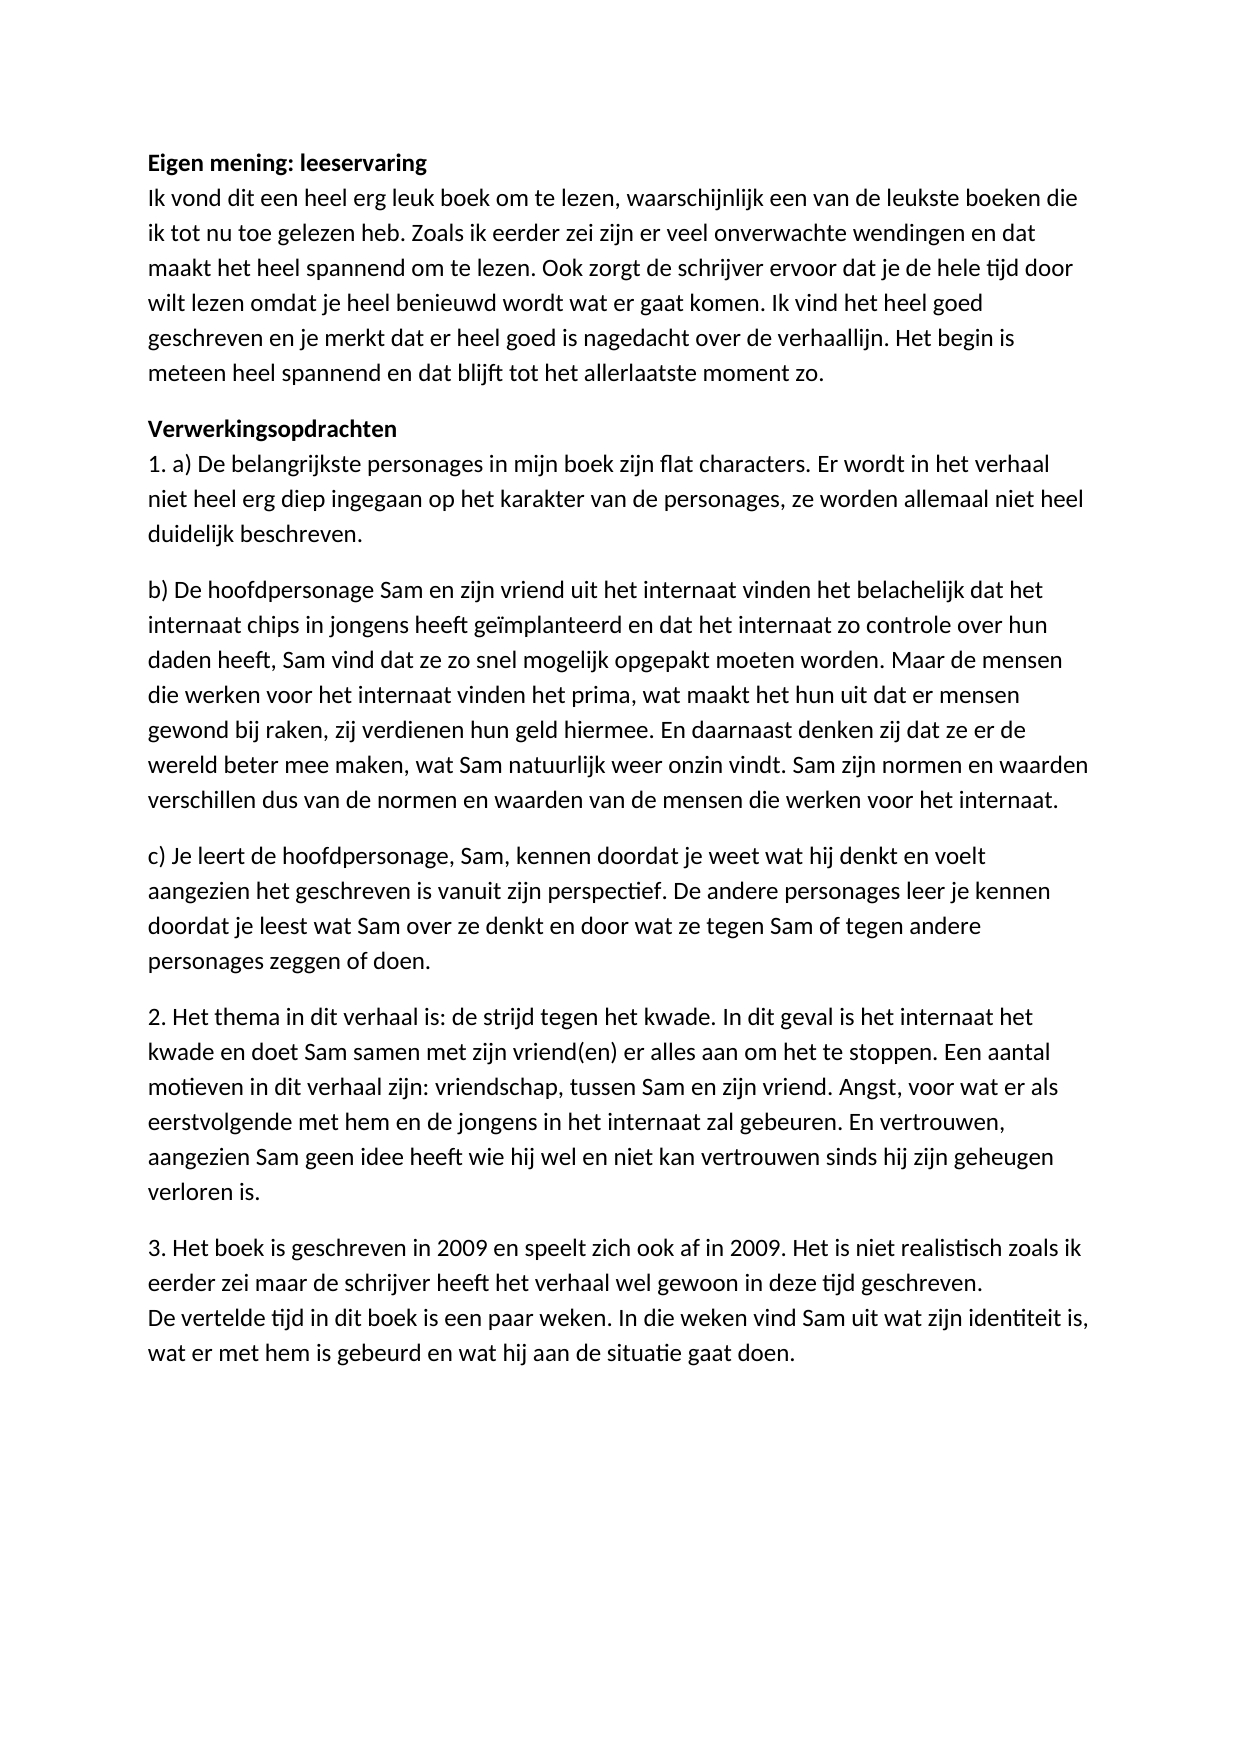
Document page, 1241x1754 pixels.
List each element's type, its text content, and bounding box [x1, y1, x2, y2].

text Eigen mening: leeservaring Ik vond dit een heel erg leuk boek om te lezen, waarschijnlijk een van de leukste boeken die ik tot nu toe gelezen heb. Zoals ik eerder zei zijn er veel onverwachte wendingen en dat maakt het heel spannend om te lezen. Ook zorgt de schrijver ervoor dat je de hele tijd door wilt lezen omdat je heel benieuwd wordt wat er gaat komen. Ik vind het heel goed geschreven en je merkt dat er heel goed is nagedacht over de verhaallijn. Het begin is meteen heel spannend en dat blijft tot het allerlaatste moment zo. [148, 148, 1093, 388]
text c) Je leert de hoofdpersonage, Sam, kennen doordat je weet wat hij denkt en voelt aangezien het geschreven is vanuit zijn perspectief. De andere personages leer je kennen doordat je leest wat Sam over ze denkt en door wat ze tegen Sam of tegen andere personages zeggen of doen. [148, 840, 1093, 976]
text 3. Het boek is geschreven in 2009 en speelt zich ook af in 2009. Het is niet realistisch zoals ik eerder zei maar de schrijver heeft het verhaal wel gewoon in deze tijd geschreven. De vertelde tijd in dit boek is een paar weken. In die weken vind Sam uit wat zijn identiteit is, wat er met hem is gebeurd en wat hij aan de situatie gaat doen. [148, 1232, 1093, 1367]
text b) De hoofdpersonage Sam en zijn vriend uit het internaat vinden het belachelijk dat het internaat chips in jongens heeft geïmplanteerd en dat het internaat zo controle over hun daden heeft, Sam vind dat ze zo snel mogelijk opgepakt moeten worden. Maar de mensen die werken voor het internaat vinden het prima, wat maakt het hun uit dat er mensen gewond bij raken, zij verdienen hun geld hiermee. En daarnaast denken zij dat ze er de wereld beter mee maken, wat Sam natuurlijk weer onzin vindt. Sam zijn normen en waarden verschillen dus van de normen en waarden van de mensen die werken voor het internaat. [148, 574, 1093, 815]
text Verwerkingsopdrachten 1. a) De belangrijkste personages in mijn boek zijn flat characters. Er wordt in het verhaal niet heel erg diep ingegaan op het karakter van de personages, ze worden allemaal niet heel duidelijk beschreven. [148, 413, 1093, 549]
text 2. Het thema in dit verhaal is: de strijd tegen het kwade. In dit geval is het internaat het kwade en doet Sam samen met zijn vriend(en) er alles aan om het te stoppen. Een aantal motieven in dit verhaal zijn: vriendschap, tussen Sam en zijn vriend. Angst, voor wat er als eerstvolgende met hem en de jongens in het internaat zal gebeuren. En vertrouwen, aangezien Sam geen idee heeft wie hij wel en niet kan vertrouwen sinds hij zijn geheugen verloren is. [148, 1001, 1093, 1206]
